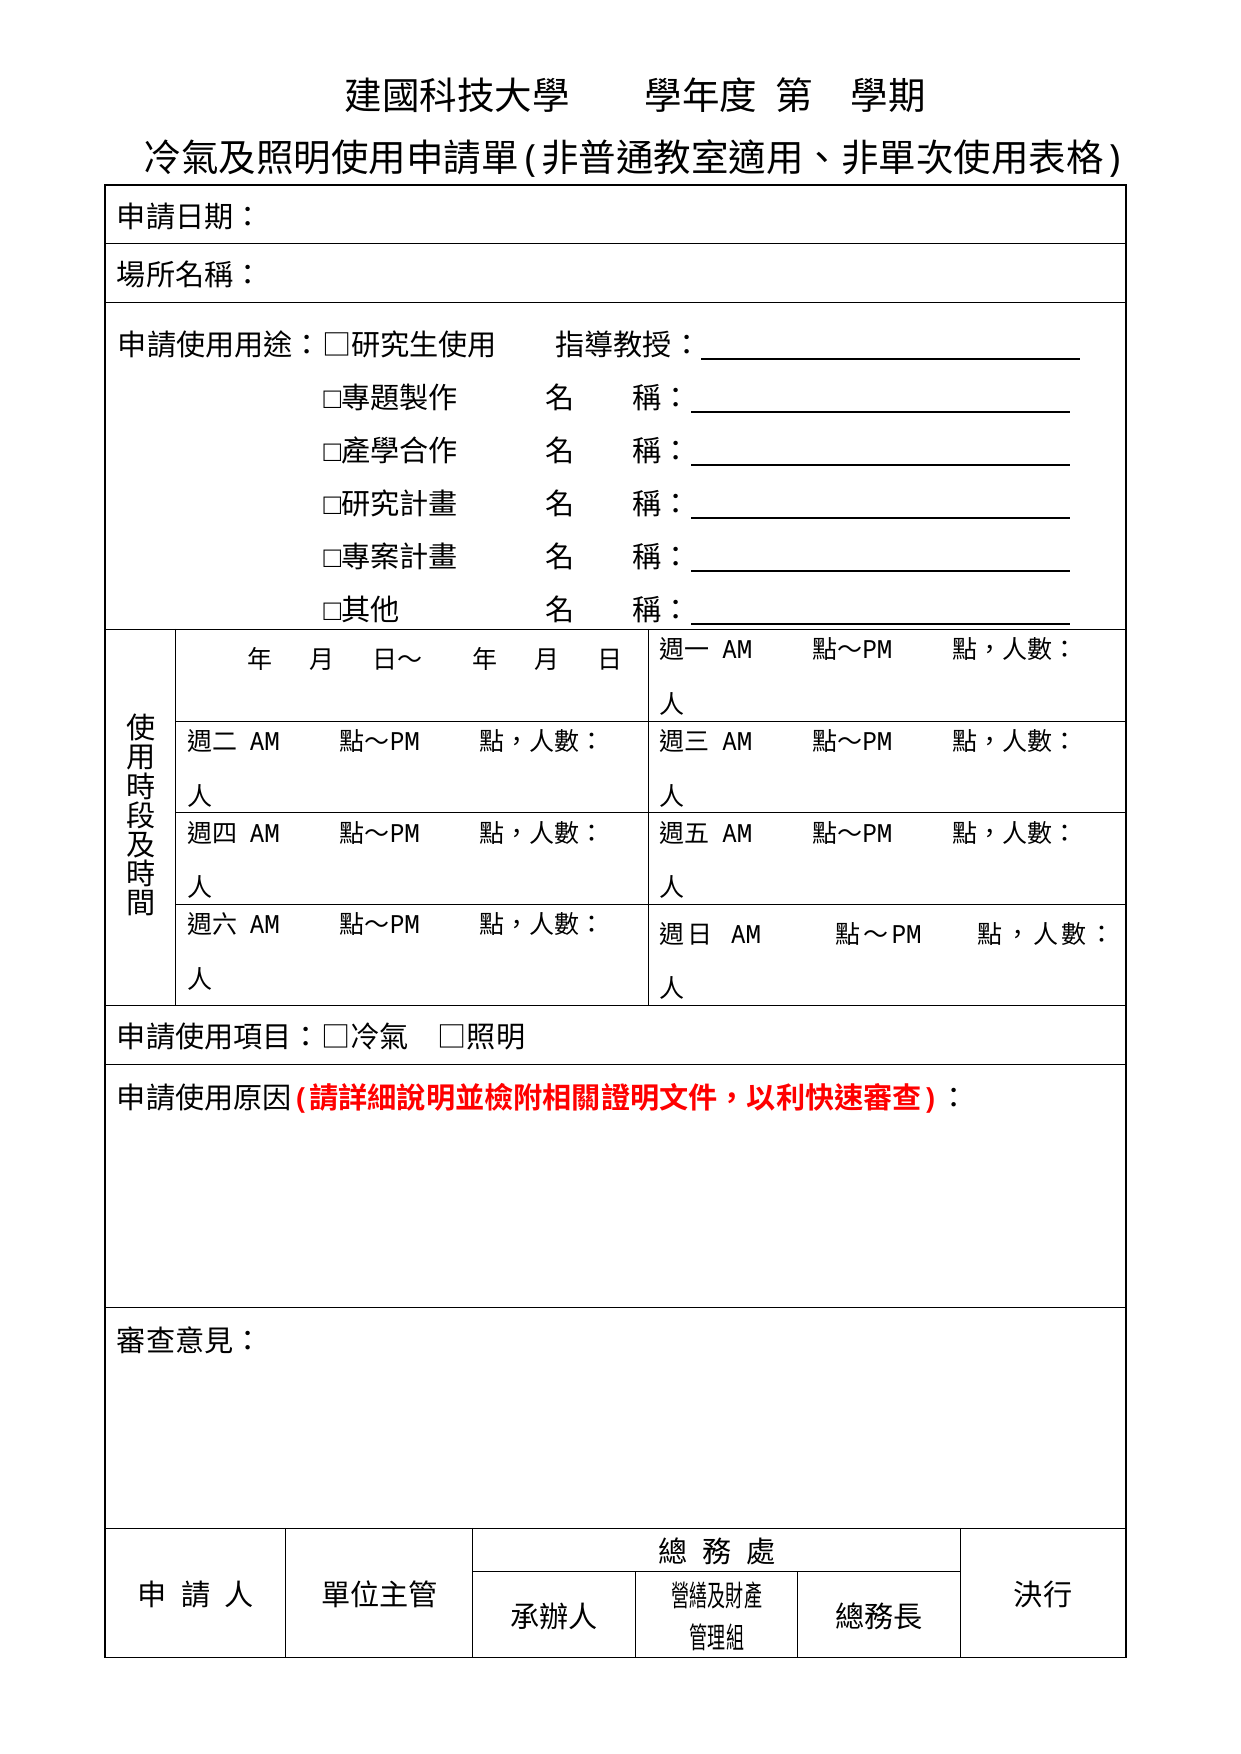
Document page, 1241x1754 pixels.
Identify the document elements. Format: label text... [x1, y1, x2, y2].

table_cell 年 月 日～ 年 月 日 [176, 630, 648, 721]
table_cell 申請使用項目：□冷氣 □照明 [106, 1006, 1125, 1064]
table_cell 審查意見： [106, 1308, 1125, 1528]
table_cell 申 請 人 [106, 1529, 285, 1657]
table_cell 週五 AM 點～PM 點，人數： 人 [649, 813, 1125, 904]
table_cell 使用時段及時間 [106, 630, 175, 1005]
table_cell 申請使用原因(請詳細說明並檢附相關證明文件，以利快速審查)： [106, 1065, 1125, 1307]
table_cell 承辦人 [473, 1572, 635, 1657]
table_header 申請日期： [106, 186, 1125, 243]
table_cell 週二 AM 點～PM 點，人數： 人 [176, 722, 648, 812]
table_cell 週日 AM 點～PM 點，人數： 人 [649, 905, 1125, 1005]
table_cell 週三 AM 點～PM 點，人數： 人 [649, 722, 1125, 812]
table_cell 營繕及財產 管理組 [636, 1572, 797, 1657]
table_cell 週四 AM 點～PM 點，人數： 人 [176, 813, 648, 904]
table_cell 申請使用用途：□研究生使用 指導教授： □專題製作 名 稱： □產學合作 名 稱： □研究計畫 名 稱： □專案計畫 名 稱： □其他 名 稱： [106, 303, 1125, 629]
table_cell 總務長 [798, 1572, 960, 1657]
table_cell 場所名稱： [106, 244, 1125, 302]
text 冷氣及照明使用申請單(非普通教室適用、非單次使用表格) [118, 122, 1152, 184]
text 建國科技大學 學年度 第 學期 [118, 59, 1152, 122]
table_cell 週六 AM 點～PM 點，人數： 人 [176, 905, 648, 1005]
table_cell 總 務 處 [473, 1529, 960, 1571]
table_cell 週一 AM 點～PM 點，人數： 人 [649, 630, 1125, 721]
table_cell 單位主管 [286, 1529, 472, 1657]
table_cell 決行 [961, 1529, 1125, 1657]
